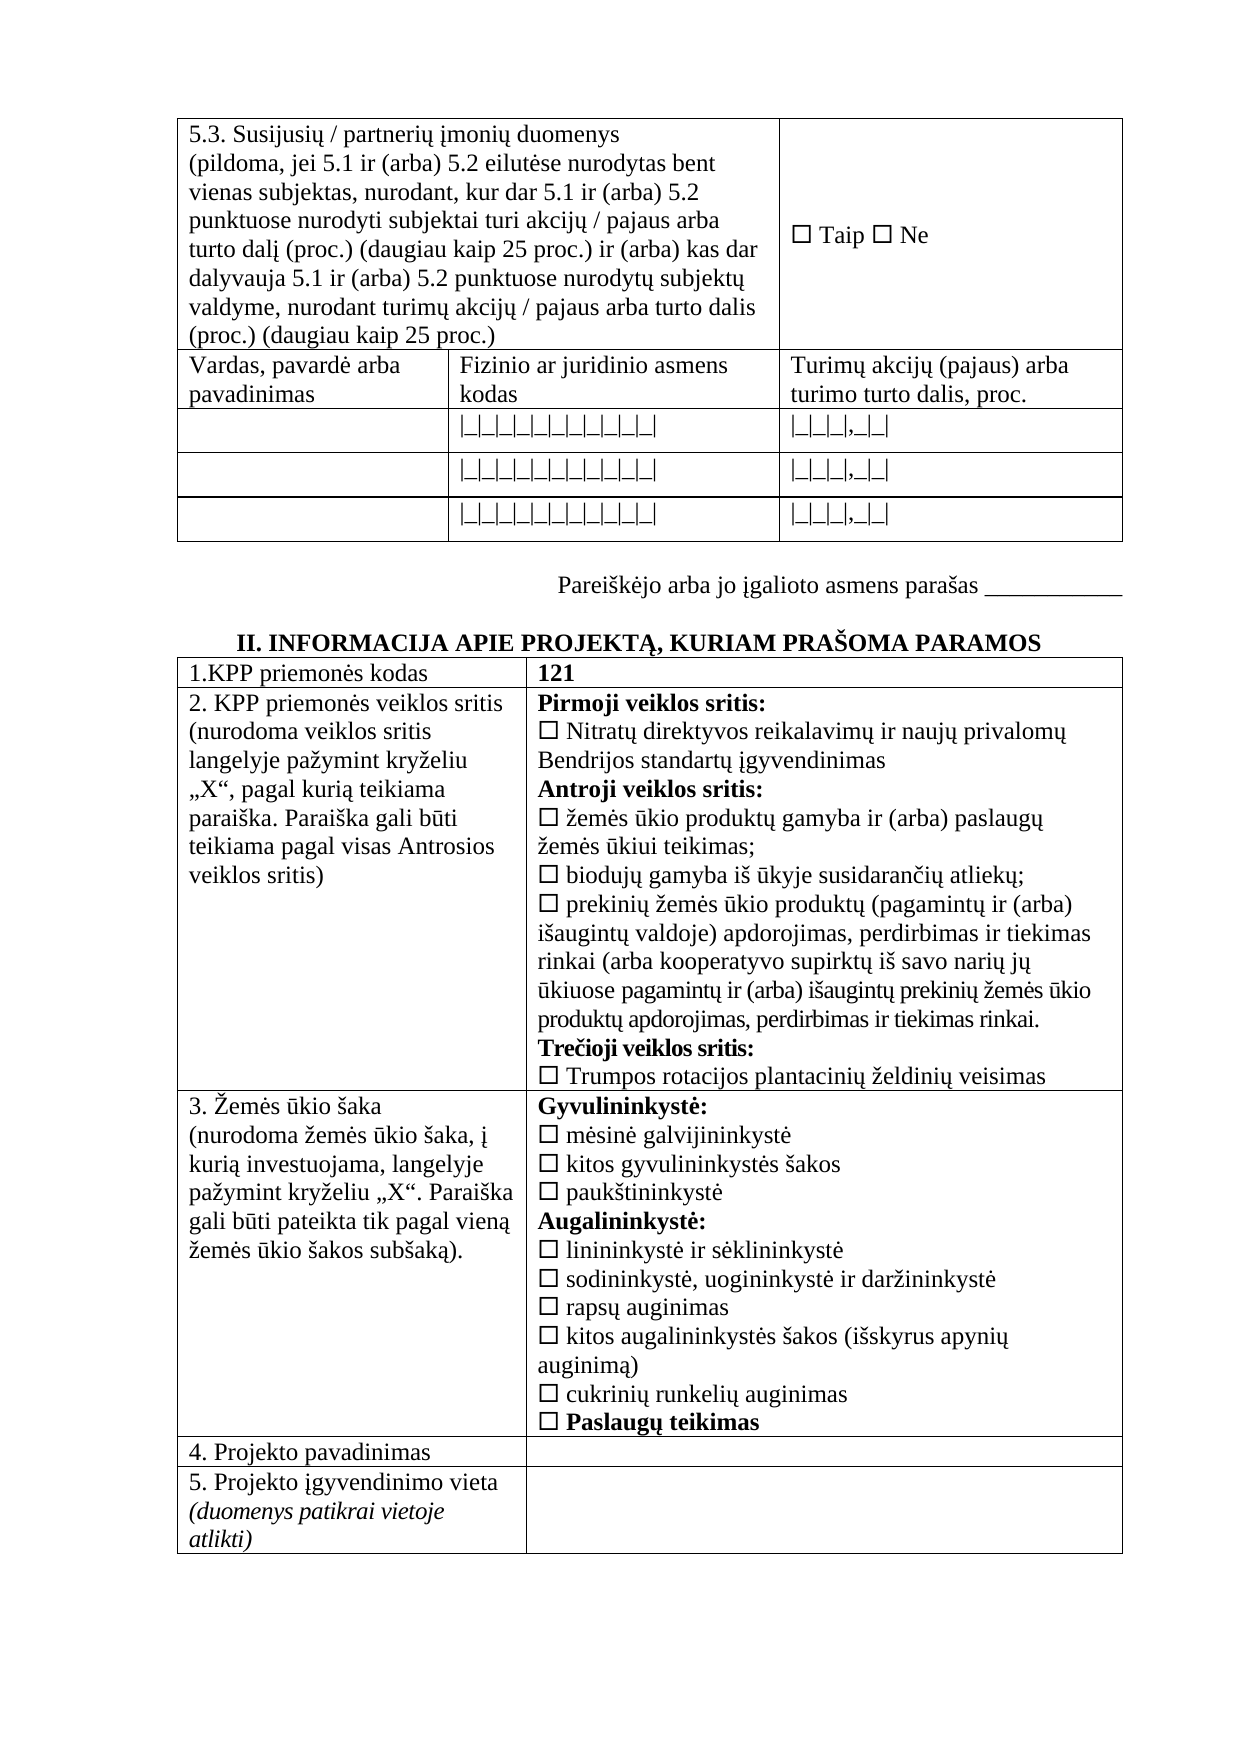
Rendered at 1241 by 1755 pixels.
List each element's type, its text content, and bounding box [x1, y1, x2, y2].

table_cell 5. Projekto įgyvendinimo vieta (duomenys patikrai vietoje atlikti) [178, 1467, 526, 1553]
table_header 121 [527, 658, 1122, 687]
table_cell [527, 1467, 1122, 1553]
table_cell Turimų akcijų (pajaus) arba turimo turto dalis, proc. [780, 350, 1122, 408]
text Pareiškėjo arba jo įgalioto asmens parašas ___________ [177, 571, 1122, 599]
table_cell [527, 1437, 1122, 1466]
table_cell |_|_|_|_|_|_|_|_|_|_|_| [449, 498, 779, 541]
table_cell [178, 453, 448, 496]
table_cell [] Taip [] Ne [780, 119, 1122, 349]
table_cell [178, 409, 448, 452]
table_cell 2. KPP priemonės veiklos sritis (nurodoma veiklos sritis langelyje pažymint kryželiu „X“, pagal kurią teikiama paraiška. Paraiška gali būti teikiama pagal visas Antrosios veiklos sritis) [178, 688, 526, 1090]
table_cell 4. Projekto pavadinimas [178, 1437, 526, 1466]
table_cell |_|_|_|,_|_| [780, 498, 1122, 541]
table_cell 3. Žemės ūkio šaka (nurodoma žemės ūkio šaka, į kurią investuojama, langelyje pažymint kryželiu „X“. Paraiška gali būti pateikta tik pagal vieną žemės ūkio šakos subšaką). [178, 1091, 526, 1436]
text II. INFORMACIJA APIE PROJEKTĄ, KURIAM PRAŠOMA PARAMOS [177, 628, 1122, 657]
table_cell |_|_|_|,_|_| [780, 409, 1122, 452]
table_cell Pirmoji veiklos sritis: [] Nitratų direktyvos reikalavimų ir naujų privalomų Bendrijos standartų įgyvendinimas Antroji veiklos sritis: [] žemės ūkio produktų gamyba ir (arba) paslaugų žemės ūkiui teikimas; [] biodujų gamyba iš ūkyje susidarančių atliekų; [] prekinių žemės ūkio produktų (pagamintų ir (arba) išaugintų valdoje) apdorojimas, perdirbimas ir tiekimas rinkai (arba kooperatyvo supirktų iš savo narių jų ūkiuose pagamintų ir (arba) išaugintų prekinių žemės ūkio produktų apdorojimas, perdirbimas ir tiekimas rinkai. Trečioji veiklos sritis: [] Trumpos rotacijos plantacinių želdinių veisimas [527, 688, 1122, 1090]
table_cell Fizinio ar juridinio asmens kodas [449, 350, 779, 408]
table_cell |_|_|_|,_|_| [780, 453, 1122, 496]
table_cell 5.3. Susijusių / partnerių įmonių duomenys (pildoma, jei 5.1 ir (arba) 5.2 eilutėse nurodytas bent vienas subjektas, nurodant, kur dar 5.1 ir (arba) 5.2 punktuose nurodyti subjektai turi akcijų / pajaus arba turto dalį (proc.) (daugiau kaip 25 proc.) ir (arba) kas dar dalyvauja 5.1 ir (arba) 5.2 punktuose nurodytų subjektų valdyme, nurodant turimų akcijų / pajaus arba turto dalis (proc.) (daugiau kaip 25 proc.) [178, 119, 779, 349]
table_cell |_|_|_|_|_|_|_|_|_|_|_| [449, 409, 779, 452]
table_header 1.KPP priemonės kodas [178, 658, 526, 687]
table_cell Vardas, pavardė arba pavadinimas [178, 350, 448, 408]
table_cell Gyvulininkystė: [] mėsinė galvijininkystė [] kitos gyvulininkystės šakos [] paukštininkystė Augalininkystė: [] linininkystė ir sėklininkystė [] sodininkystė, uogininkystė ir daržininkystė [] rapsų auginimas [] kitos augalininkystės šakos (išskyrus apynių auginimą) [] cukrinių runkelių auginimas [] Paslaugų teikimas [527, 1091, 1122, 1436]
table_cell |_|_|_|_|_|_|_|_|_|_|_| [449, 453, 779, 496]
table_cell [178, 498, 448, 541]
